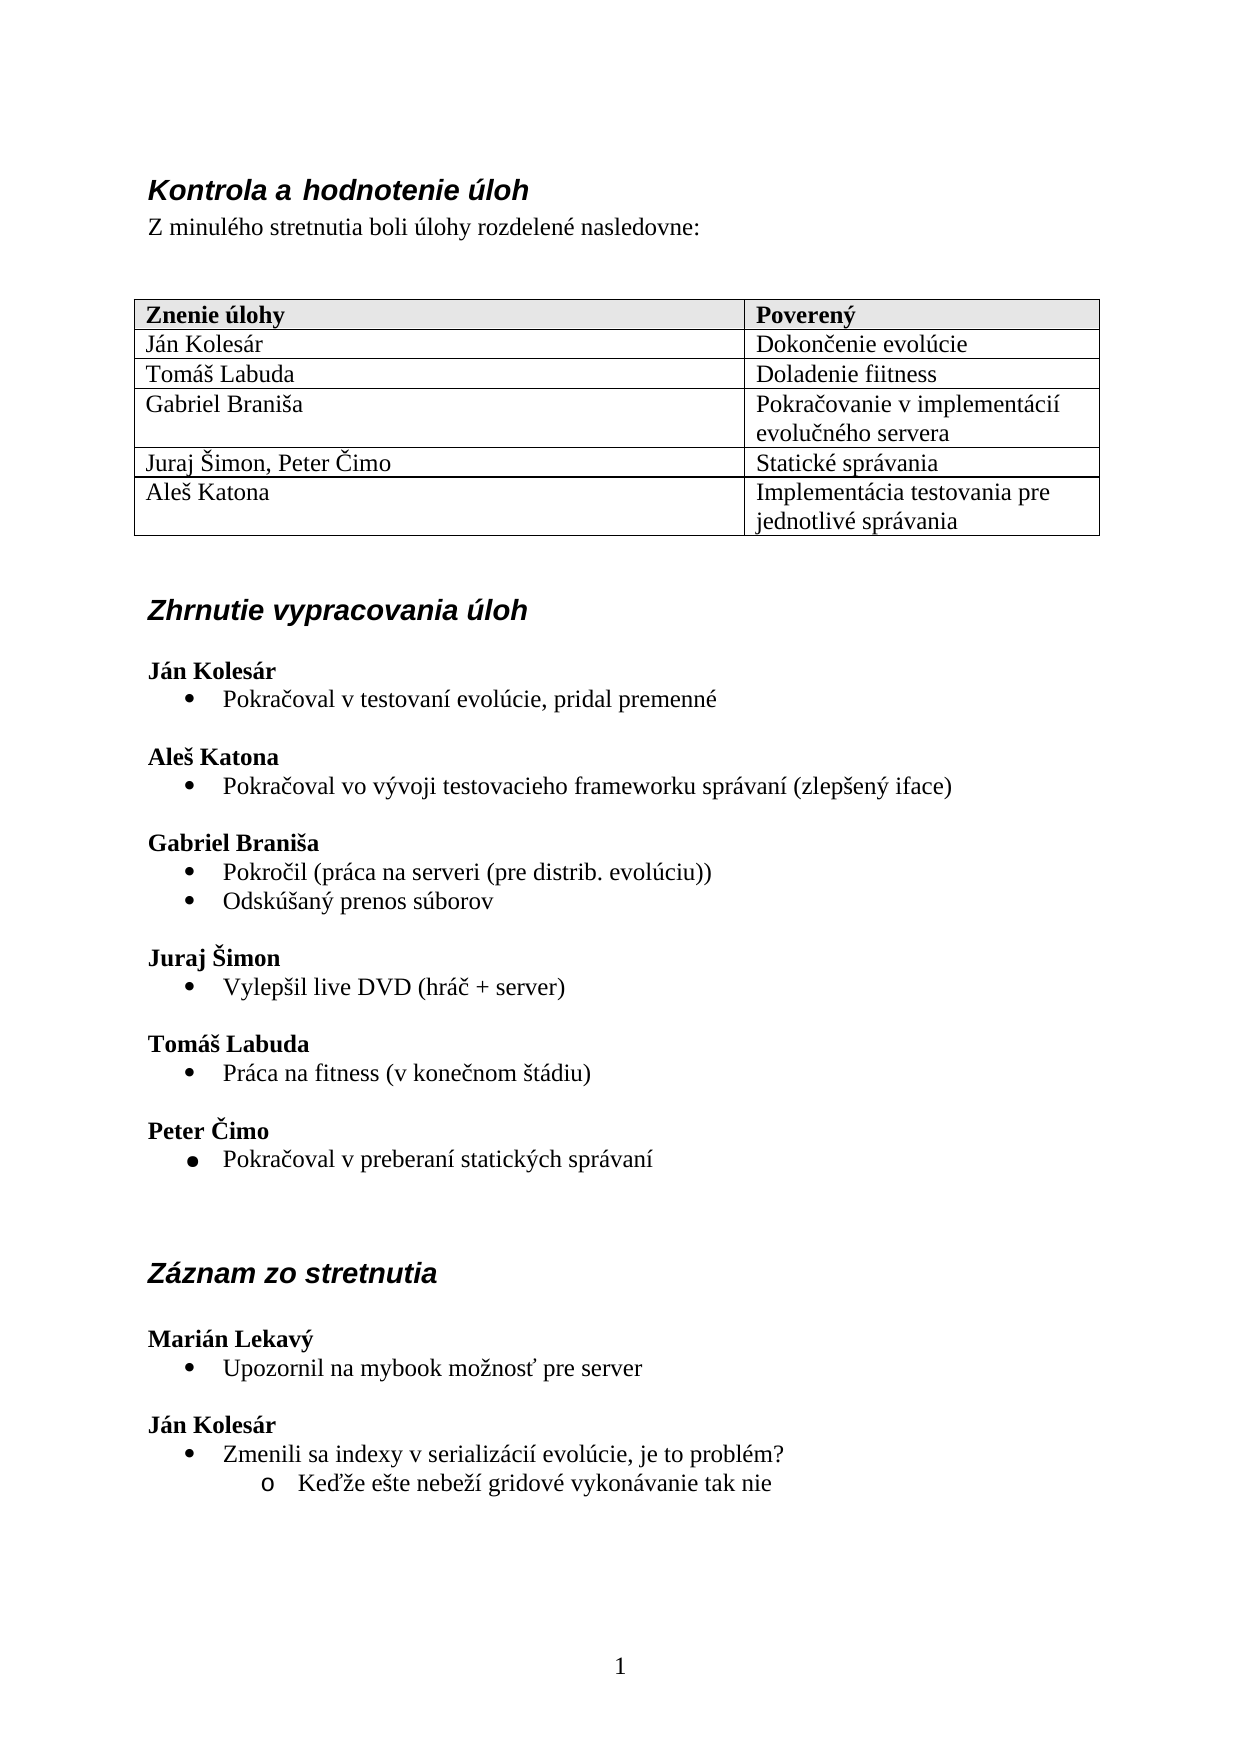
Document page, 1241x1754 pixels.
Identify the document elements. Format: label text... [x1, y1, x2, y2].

list Keďže ešte nebeží gridové vykonávanie tak nie [260, 1468, 1092, 1499]
subtitle Záznam zo stretnutia [148, 1256, 1092, 1289]
subtitle Kontrola a hodnotenie úloh [148, 173, 1092, 206]
text Tomáš Labuda [148, 1029, 1092, 1058]
list Práca na fitness (v konečnom štádiu) [185, 1058, 1092, 1087]
table_cell Implementácia testovania pre jednotlivé správania [745, 478, 1099, 535]
list Odskúšaný prenos súborov [185, 886, 1092, 914]
table_cell Ján Kolesár [135, 330, 744, 358]
text Z minulého stretnutia boli úlohy rozdelené nasledovne: [148, 212, 1092, 241]
table_cell Statické správania [745, 448, 1099, 476]
text Peter Čimo [148, 1116, 1092, 1144]
list Pokračoval vo vývoji testovacieho frameworku správaní (zlepšený iface) [185, 771, 1092, 799]
text Zhrnutie vypracovania úloh [148, 593, 1092, 627]
table_header Znenie úlohy [135, 300, 744, 328]
text Juraj Šimon [148, 943, 1092, 972]
text Aleš Katona [148, 742, 1092, 771]
table_cell Gabriel Braniša [135, 389, 744, 447]
table_cell Aleš Katona [135, 478, 744, 535]
list Pokročil (práca na serveri (pre distrib. evolúciu)) [185, 857, 1092, 886]
text Ján Kolesár [148, 656, 1092, 684]
list Vylepšil live DVD (hráč + server) [185, 972, 1092, 1001]
table_cell Juraj Šimon, Peter Čimo [135, 448, 744, 476]
list Pokračoval v testovaní evolúcie, pridal premenné [185, 684, 1092, 713]
list Upozornil na mybook možnosť pre server [185, 1353, 1092, 1382]
table_cell Dokončenie evolúcie [745, 330, 1099, 358]
table_header Poverený [745, 300, 1099, 328]
text Marián Lekavý [148, 1324, 1092, 1353]
table_cell Tomáš Labuda [135, 359, 744, 388]
text Gabriel Braniša [148, 828, 1092, 857]
list Zmenili sa indexy v serializácií evolúcie, je to problém? [185, 1439, 1092, 1468]
table_cell Pokračovanie v implementácií evolučného servera [745, 389, 1099, 447]
list Pokračoval v preberaní statických správaní [185, 1144, 1092, 1173]
table_cell Doladenie fiitness [745, 359, 1099, 388]
text Ján Kolesár [148, 1411, 1092, 1439]
